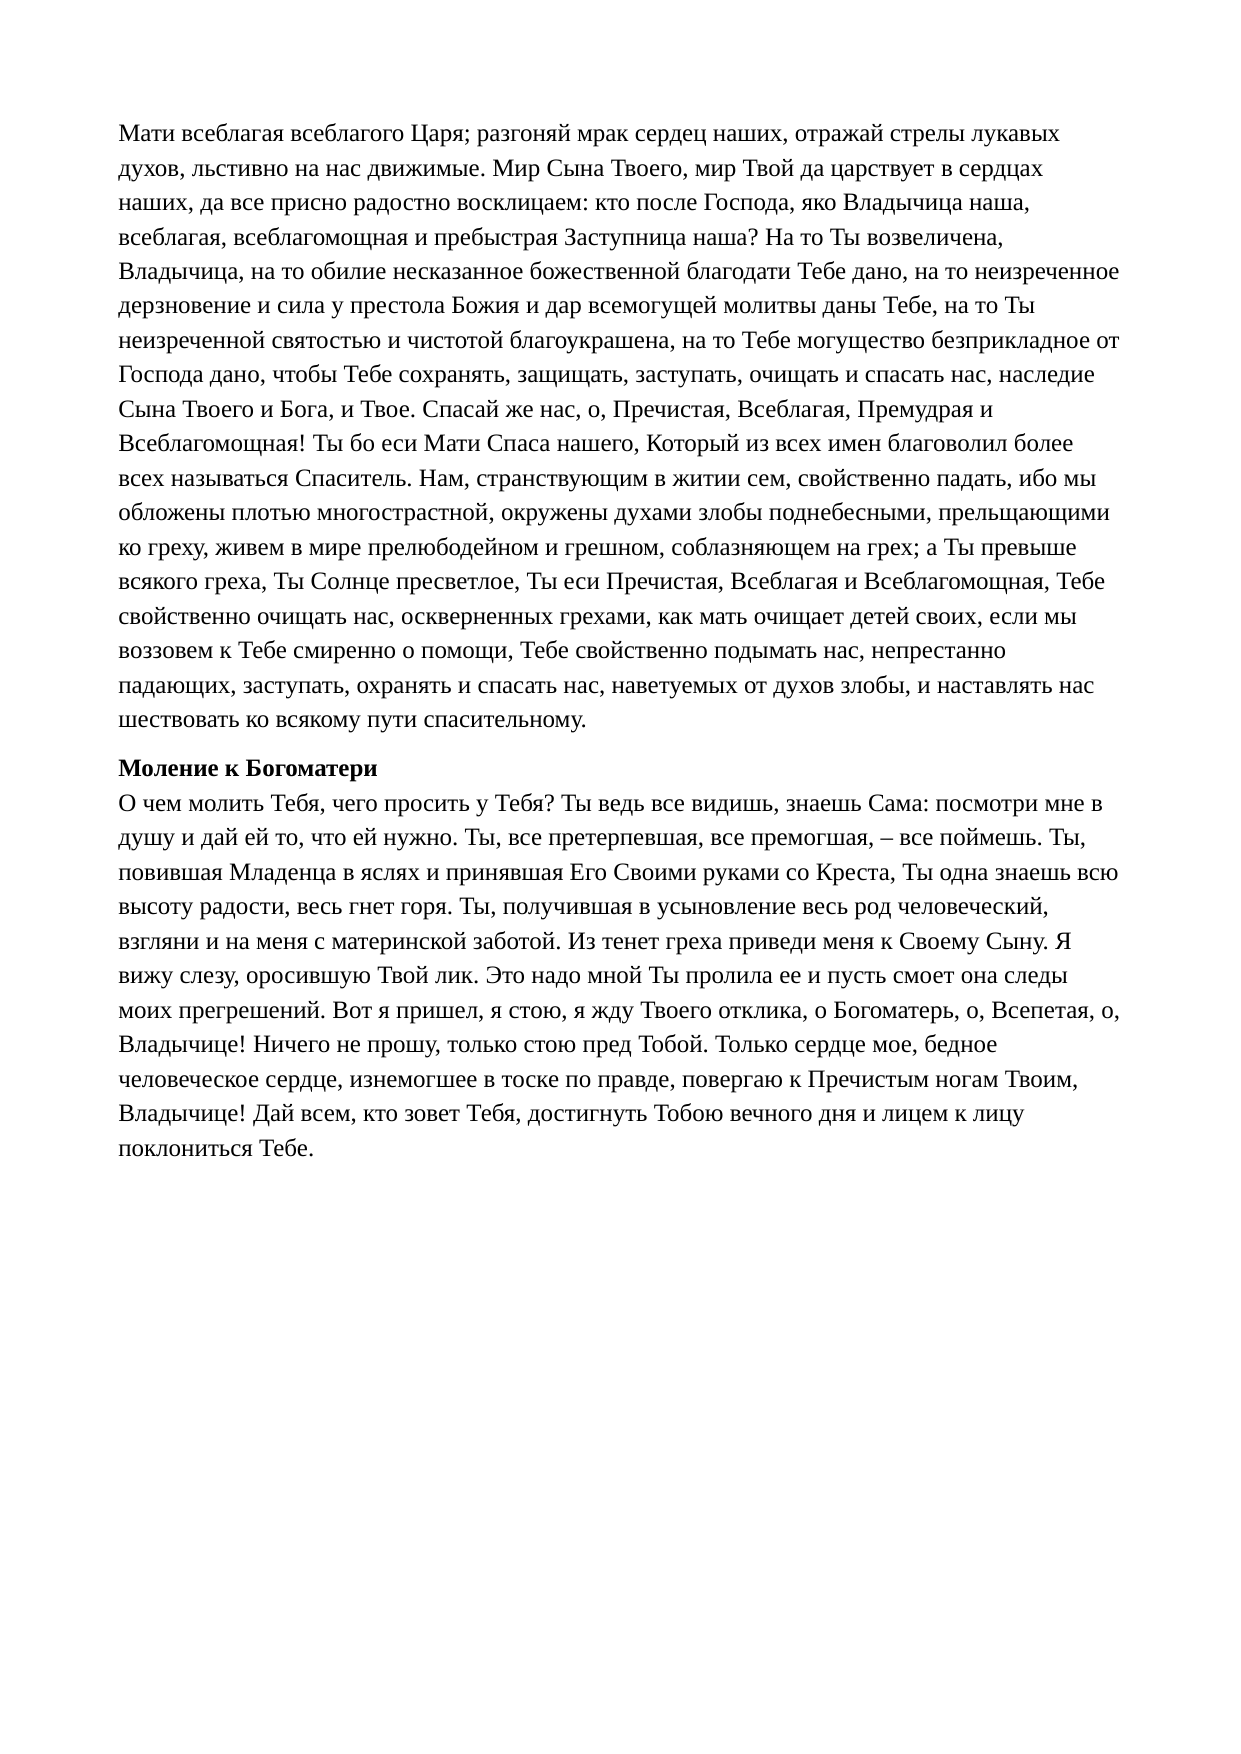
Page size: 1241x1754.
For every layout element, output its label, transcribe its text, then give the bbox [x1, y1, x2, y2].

text Моление к Богоматери О чем молить Тебя, чего просить у Тебя? Ты ведь все видишь, знаешь Сама: посмотри мне в душу и дай ей то, что ей нужно. Ты, все претерпевшая, все премогшая, – все поймешь. Ты, повившая Младенца в яслях и принявшая Его Своими руками со Креста, Ты одна знаешь всю высоту радости, весь гнет горя. Ты, получившая в усыновление весь род человеческий, взгляни и на меня с материнской заботой. Из тенет греха приведи меня к Своему Сыну. Я вижу слезу, оросившую Твой лик. Это надо мной Ты пролила ее и пусть смоет она следы моих прегрешений. Вот я пришел, я стою, я жду Твоего отклика, о Богоматерь, о, Всепетая, о, Владычице! Ничего не прошу, только стою пред Тобой. Только сердце мое, бедное человеческое сердце, изнемогшее в тоске по правде, повергаю к Пречистым ногам Твоим, Владычице! Дай всем, кто зовет Тебя, достигнуть Тобою вечного дня и лицем к лицу поклониться Тебе. [118, 753, 1122, 1161]
text Мати всеблагая всеблагого Царя; разгоняй мрак сердец наших, отражай стрелы лукавых духов, льстивно на нас движимые. Мир Сына Твоего, мир Твой да царствует в сердцах наших, да все присно радостно восклицаем: кто после Господа, яко Владычица наша, всеблагая, всеблагомощная и пребыстрая Заступница наша? На то Ты возвеличена, Владычица, на то обилие несказанное божественной благодати Тебе дано, на то неизреченное дерзновение и сила у престола Божия и дар всемогущей молитвы даны Тебе, на то Ты неизреченной святостью и чистотой благоукрашена, на то Тебе могущество безприкладное от Господа дано, чтобы Тебе сохранять, защищать, заступать, очищать и спасать нас, наследие Сына Твоего и Бога, и Твое. Спасай же нас, о, Пречистая, Всеблагая, Премудрая и Всеблагомощная! Ты бо еси Мати Спаса нашего, Который из всех имен благоволил более всех называться Спаситель. Нам, странствующим в житии сем, свойственно падать, ибо мы обложены плотью многострастной, окружены духами злобы поднебесными, прельщающими ко греху, живем в мире прелюбодейном и грешном, соблазняющем на грех; а Ты превыше всякого греха, Ты Солнце пресветлое, Ты еси Пречистая, Всеблагая и Всеблагомощная, Тебе свойственно очищать нас, оскверненных грехами, как мать очищает детей своих, если мы воззовем к Тебе смиренно о помощи, Тебе свойственно подымать нас, непрестанно падающих, заступать, охранять и спасать нас, наветуемых от духов злобы, и наставлять нас шествовать ко всякому пути спасительному. [118, 118, 1122, 733]
